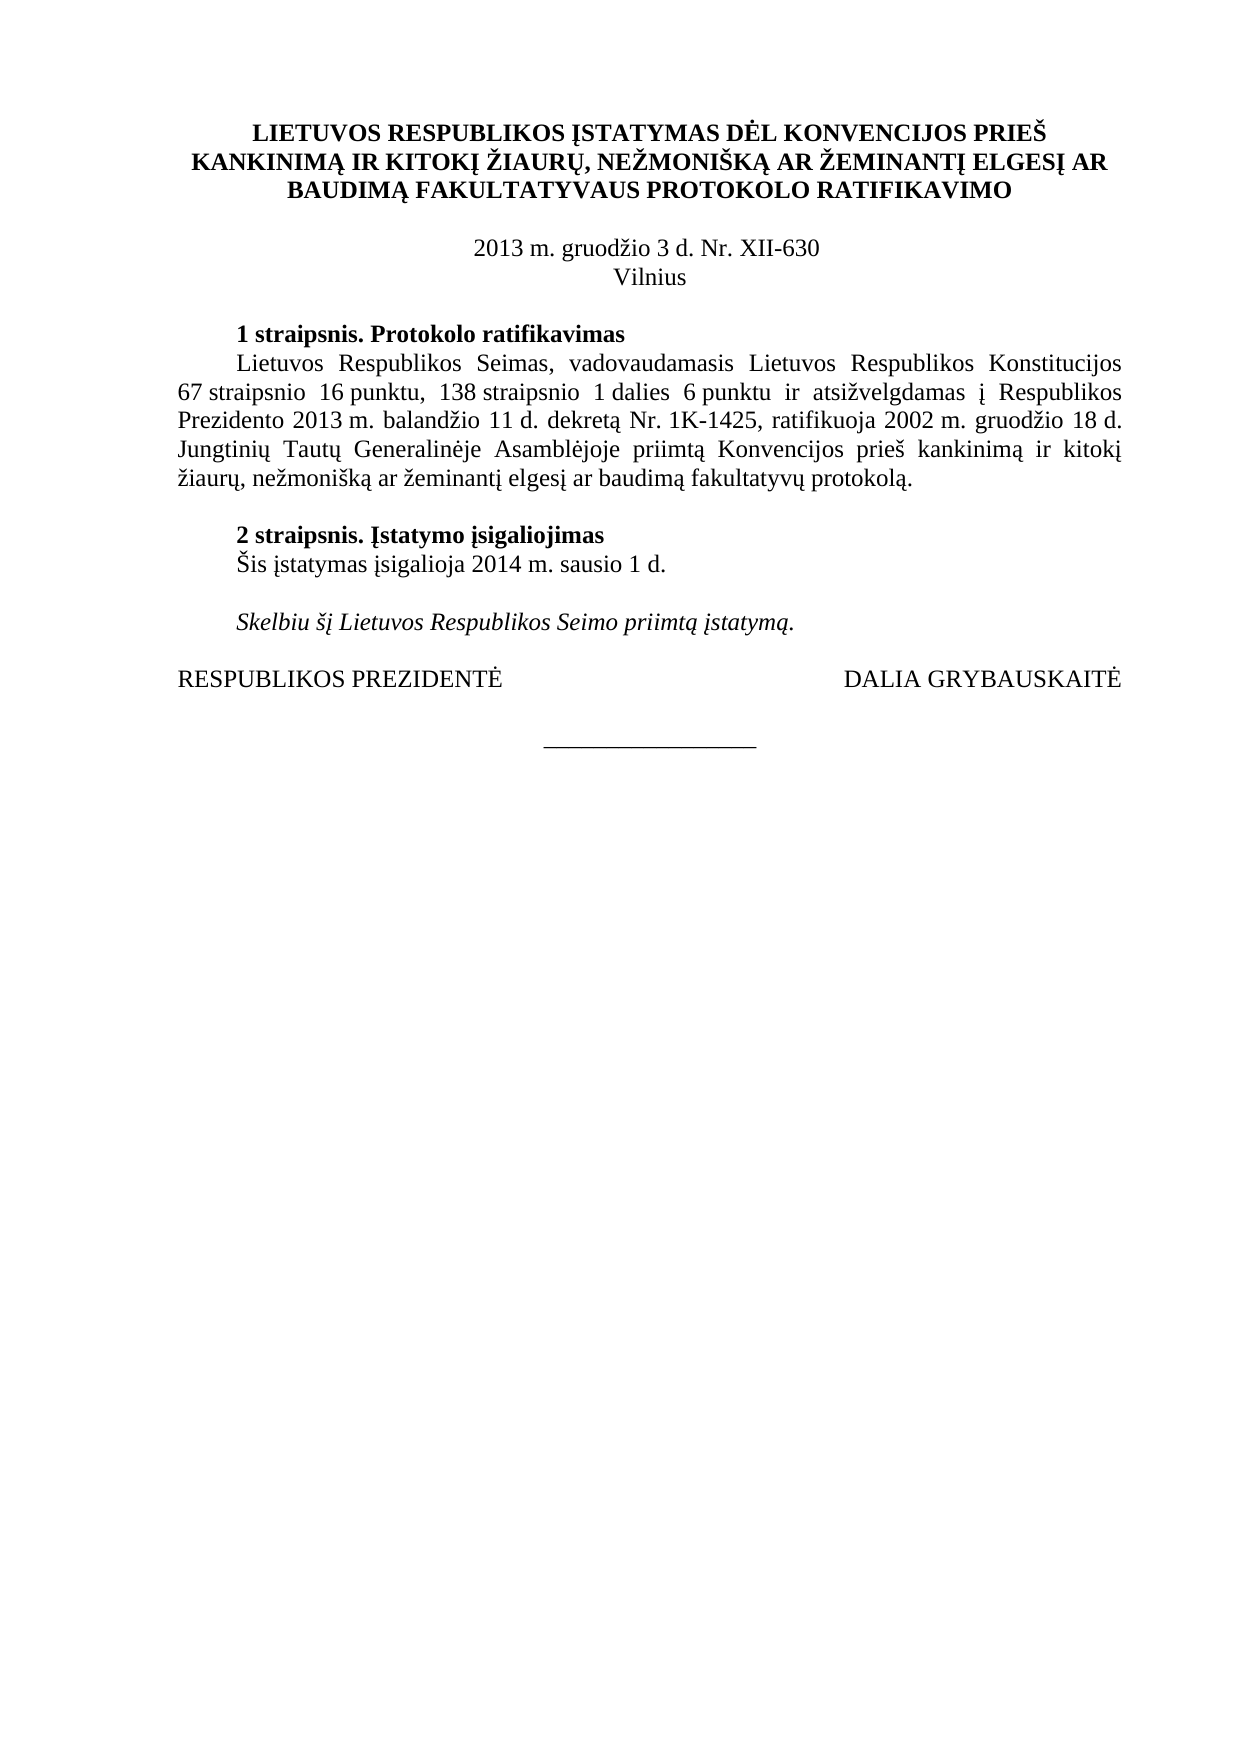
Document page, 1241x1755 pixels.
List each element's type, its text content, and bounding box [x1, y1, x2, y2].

text 2 straipsnis. Įstatymo įsigaliojimas [177, 521, 1122, 549]
text Lietuvos Respublikos Seimas, vadovaudamasis Lietuvos Respublikos Konstitucijos 67 straipsnio 16 punktu, 138 straipsnio 1 dalies 6 punktu ir atsižvelgdamas į Respublikos Prezidento 2013 m. balandžio 11 d. dekretą Nr. 1K-1425, ratifikuoja 2002 m. gruodžio 18 d. Jungtinių Tautų Generalinėje Asamblėjoje priimtą Konvencijos prieš kankinimą ir kitokį žiaurų, nežmonišką ar žeminantį elgesį ar baudimą fakultatyvų protokolą. [177, 348, 1122, 492]
text Šis įstatymas įsigalioja 2014 m. sausio 1 d. [177, 549, 1122, 578]
text 1 straipsnis. Protokolo ratifikavimas [177, 319, 1122, 348]
text 2013 m. gruodžio 3 d. Nr. XII-630 [177, 233, 1122, 262]
text _________________ [177, 722, 1122, 751]
text Vilnius [177, 262, 1122, 291]
text LIETUVOS RESPUBLIKOS ĮSTATYMAS DĖL KONVENCIJOS PRIEŠ KANKINIMĄ IR KITOKĮ ŽIAURŲ, NEŽMONIŠKĄ AR ŽEMINANTĮ ELGESĮ AR BAUDIMĄ FAKULTATYVAUS PROTOKOLO RATIFIKAVIMO [177, 118, 1122, 204]
text RESPUBLIKOS PREZIDENTĖ DALIA GRYBAUSKAITĖ [177, 664, 1122, 693]
text Skelbiu šį Lietuvos Respublikos Seimo priimtą įstatymą. [177, 607, 1122, 636]
